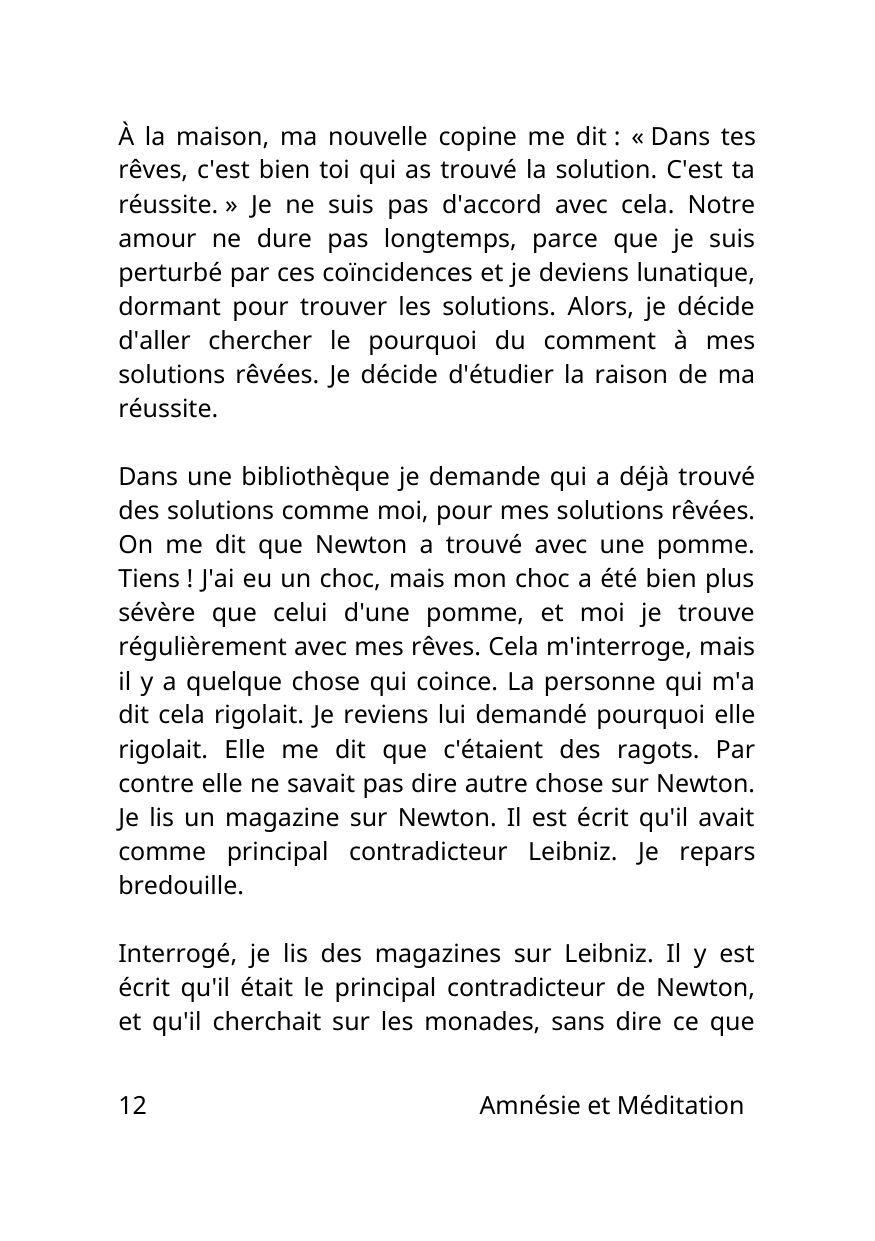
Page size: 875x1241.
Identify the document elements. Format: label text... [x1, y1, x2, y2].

text À la maison, ma nouvelle copine me dit : « Dans tes rêves, c'est bien toi qui as trouvé la solution. C'est ta réussite. » Je ne suis pas d'accord avec cela. Notre amour ne dure pas longtemps, parce que je suis perturbé par ces coïncidences et je deviens lunatique, dormant pour trouver les solutions. Alors, je décide d'aller chercher le pourquoi du comment à mes solutions rêvées. Je décide d'étudier la raison de ma réussite. [118, 118, 756, 425]
text Interrogé, je lis des magazines sur Leibniz. Il y est écrit qu'il était le principal contradicteur de Newton, et qu'il cherchait sur les monades, sans dire ce que [118, 936, 756, 1038]
text Dans une bibliothèque je demande qui a déjà trouvé des solutions comme moi, pour mes solutions rêvées. On me dit que Newton a trouvé avec une pomme. Tiens ! J'ai eu un choc, mais mon choc a été bien plus sévère que celui d'une pomme, et moi je trouve régulièrement avec mes rêves. Cela m'interroge, mais il y a quelque chose qui coince. La personne qui m'a dit cela rigolait. Je reviens lui demandé pourquoi elle rigolait. Elle me dit que c'étaient des ragots. Par contre elle ne savait pas dire autre chose sur Newton. Je lis un magazine sur Newton. Il est écrit qu'il avait comme principal contradicteur Leibniz. Je repars bredouille. [118, 459, 756, 902]
